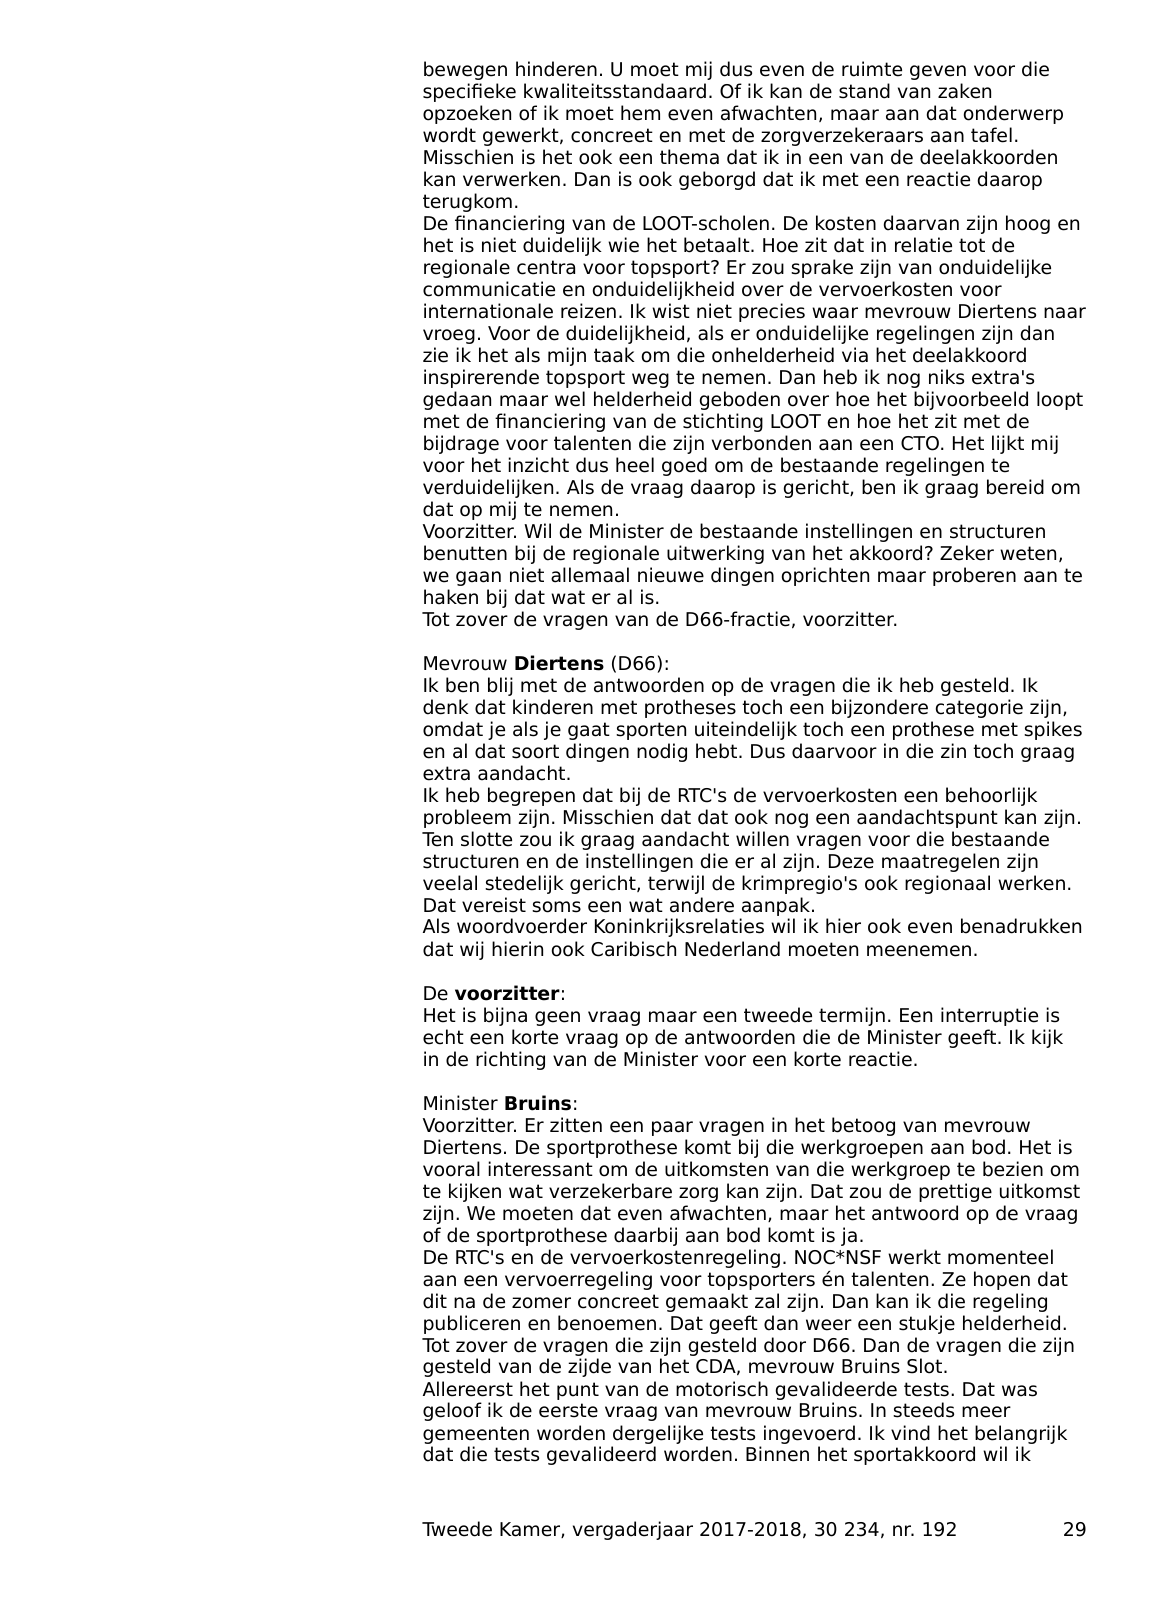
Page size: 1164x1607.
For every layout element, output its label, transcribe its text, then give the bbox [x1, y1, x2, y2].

text Voorzitter. Er zitten een paar vragen in het betoog van mevrouw Diertens. De sportprothese komt bij die werkgroepen aan bod. Het is vooral interessant om de uitkomsten van die werkgroep te bezien om te kijken wat verzekerbare zorg kan zijn. Dat zou de prettige uitkomst zijn. We moeten dat even afwachten, maar het antwoord op de vraag of de sportprothese daarbij aan bod komt is ja. [422, 1115, 1087, 1247]
text Mevrouw Diertens (D66): [422, 653, 1087, 675]
text De voorzitter: [422, 983, 1087, 1004]
text Tot zover de vragen van de D66-fractie, voorzitter. [422, 608, 1087, 631]
text Het is bijna geen vraag maar een tweede termijn. Een interruptie is echt een korte vraag op de antwoorden die de Minister geeft. Ik kijk in de richting van de Minister voor een korte reactie. [422, 1004, 1087, 1071]
text Minister Bruins: [422, 1093, 1087, 1115]
text Als woordvoerder Koninkrijksrelaties wil ik hier ook even benadrukken dat wij hierin ook Caribisch Nederland moeten meenemen. [422, 916, 1087, 960]
text De financiering van de LOOT-scholen. De kosten daarvan zijn hoog en het is niet duidelijk wie het betaalt. Hoe zit dat in relatie tot de regionale centra voor topsport? Er zou sprake zijn van onduidelijke communicatie en onduidelijkheid over de vervoerkosten voor internationale reizen. Ik wist niet precies waar mevrouw Diertens naar vroeg. Voor de duidelijkheid, als er onduidelijke regelingen zijn dan zie ik het als mijn taak om die onhelderheid via het deelakkoord inspirerende topsport weg te nemen. Dan heb ik nog niks extra's gedaan maar wel helderheid geboden over hoe het bijvoorbeeld loopt met de financiering van de stichting LOOT en hoe het zit met de bijdrage voor talenten die zijn verbonden aan een CTO. Het lijkt mij voor het inzicht dus heel goed om de bestaande regelingen te verduidelijken. Als de vraag daarop is gericht, ben ik graag bereid om dat op mij te nemen. [422, 213, 1087, 521]
text Ik heb begrepen dat bij de RTC's de vervoerkosten een behoorlijk probleem zijn. Misschien dat dat ook nog een aandachtspunt kan zijn. [422, 784, 1087, 828]
text bewegen hinderen. U moet mij dus even de ruimte geven voor die specifieke kwaliteitsstandaard. Of ik kan de stand van zaken opzoeken of ik moet hem even afwachten, maar aan dat onderwerp wordt gewerkt, concreet en met de zorgverzekeraars aan tafel. Misschien is het ook een thema dat ik in een van de deelakkoorden kan verwerken. Dan is ook geborgd dat ik met een reactie daarop terugkom. [422, 59, 1087, 213]
text Ik ben blij met de antwoorden op de vragen die ik heb gesteld. Ik denk dat kinderen met protheses toch een bijzondere categorie zijn, omdat je als je gaat sporten uiteindelijk toch een prothese met spikes en al dat soort dingen nodig hebt. Dus daarvoor in die zin toch graag extra aandacht. [422, 675, 1087, 784]
text Tot zover de vragen die zijn gesteld door D66. Dan de vragen die zijn gesteld van de zijde van het CDA, mevrouw Bruins Slot. [422, 1334, 1087, 1378]
text Voorzitter. Wil de Minister de bestaande instellingen en structuren benutten bij de regionale uitwerking van het akkoord? Zeker weten, we gaan niet allemaal nieuwe dingen oprichten maar proberen aan te haken bij dat wat er al is. [422, 521, 1087, 608]
text De RTC's en de vervoerkostenregeling. NOC*NSF werkt momenteel aan een vervoerregeling voor topsporters én talenten. Ze hopen dat dit na de zomer concreet gemaakt zal zijn. Dan kan ik die regeling publiceren en benoemen. Dat geeft dan weer een stukje helderheid. [422, 1247, 1087, 1334]
text Ten slotte zou ik graag aandacht willen vragen voor die bestaande structuren en de instellingen die er al zijn. Deze maatregelen zijn veelal stedelijk gericht, terwijl de krimpregio's ook regionaal werken. Dat vereist soms een wat andere aanpak. [422, 828, 1087, 916]
text Allereerst het punt van de motorisch gevalideerde tests. Dat was geloof ik de eerste vraag van mevrouw Bruins. In steeds meer gemeenten worden dergelijke tests ingevoerd. Ik vind het belangrijk dat die tests gevalideerd worden. Binnen het sportakkoord wil ik [422, 1378, 1087, 1466]
